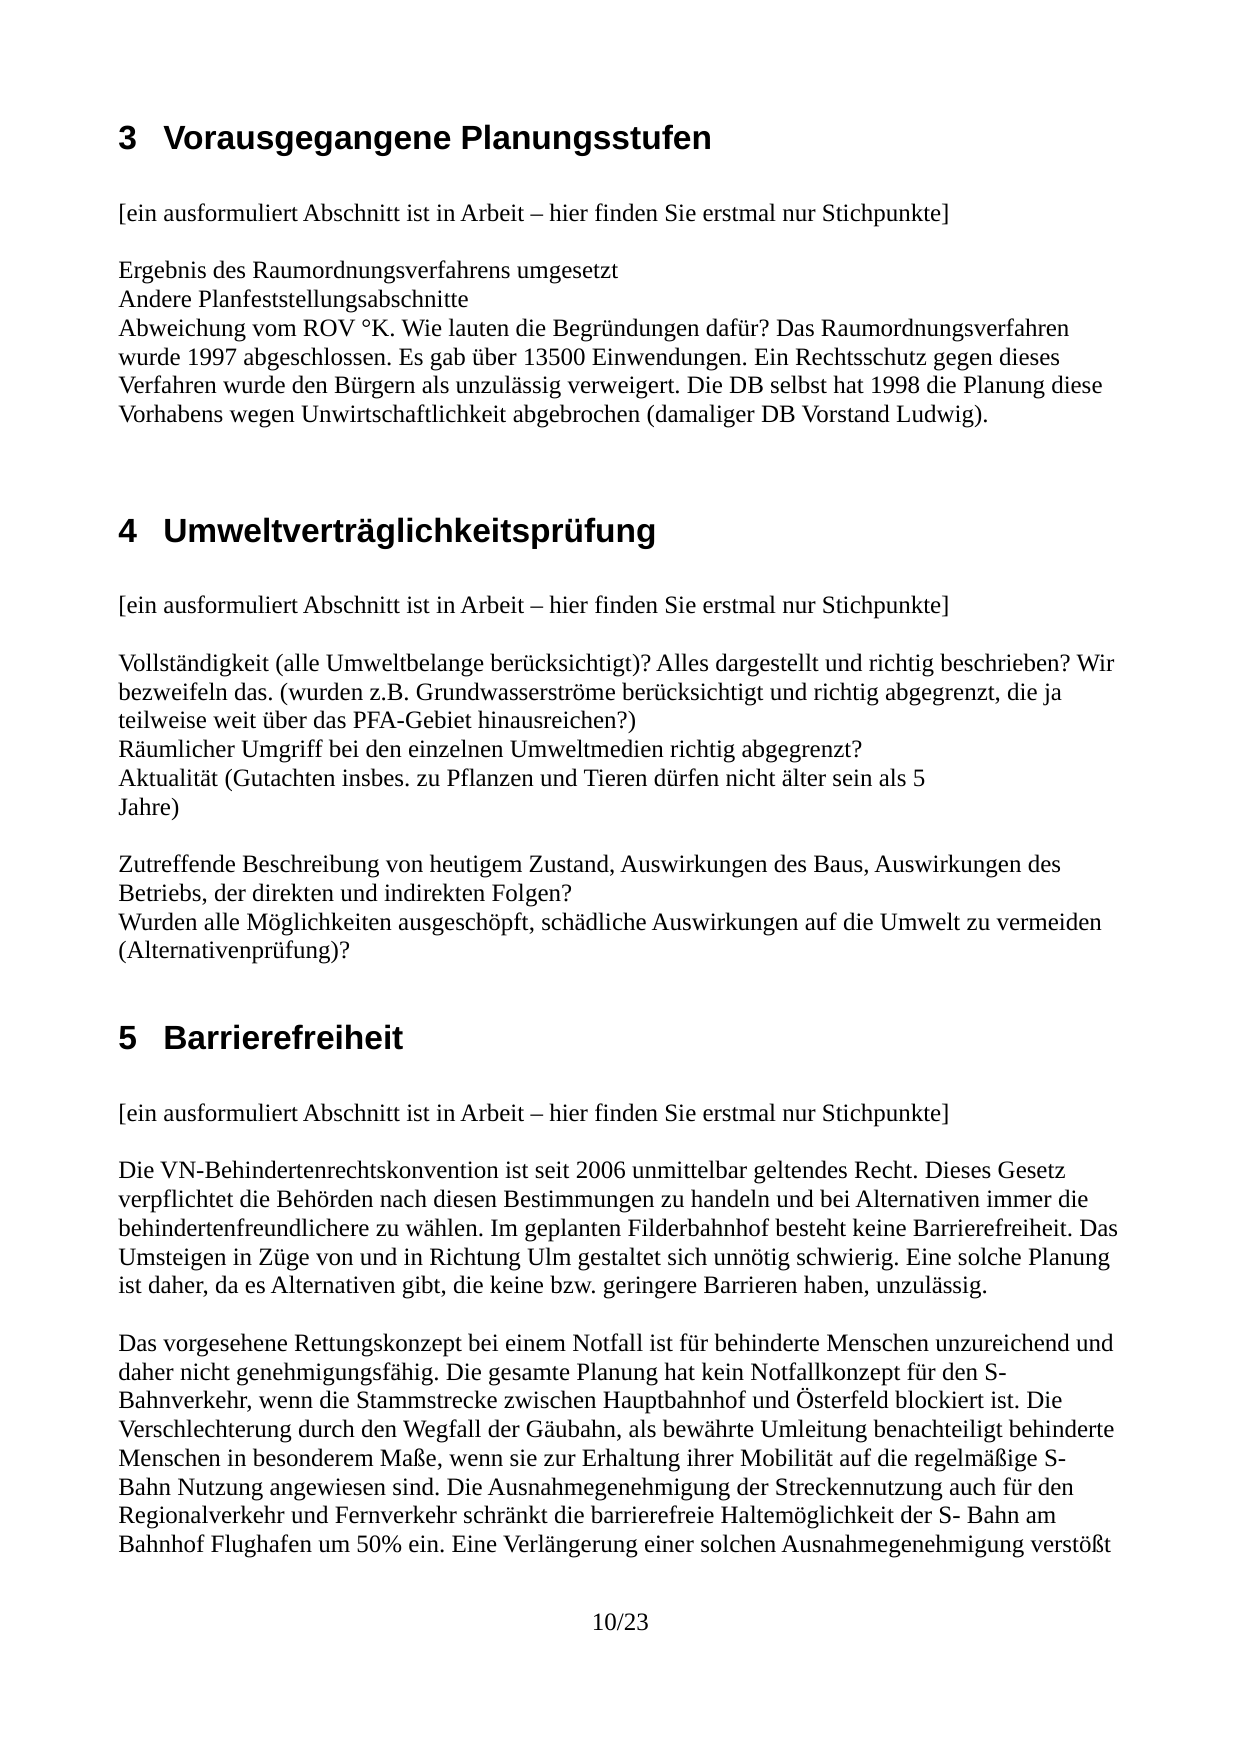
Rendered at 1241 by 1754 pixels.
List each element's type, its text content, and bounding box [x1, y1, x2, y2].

text Wurden alle Möglichkeiten ausgeschöpft, schädliche Auswirkungen auf die Umwelt zu vermeiden (Alternativenprüfung)? [118, 907, 1122, 964]
text Ergebnis des Raumordnungsverfahrens umgesetzt [118, 256, 1122, 284]
text Aktualität (Gutachten insbes. zu Pflanzen und Tieren dürfen nicht älter sein als 5 [118, 763, 1122, 792]
text [ein ausformuliert Abschnitt ist in Arbeit – hier finden Sie erstmal nur Stichpunkte] [118, 590, 1122, 619]
text Zutreffende Beschreibung von heutigem Zustand, Auswirkungen des Baus, Auswirkungen des Betriebs, der direkten und indirekten Folgen? [118, 849, 1122, 907]
text Die VN-Behindertenrechtskonvention ist seit 2006 unmittelbar geltendes Recht. Dieses Gesetz verpflichtet die Behörden nach diesen Bestimmungen zu handeln und bei Alternativen immer die behindertenfreundlichere zu wählen. Im geplanten Filderbahnhof besteht keine Barrierefreiheit. Das Umsteigen in Züge von und in Richtung Ulm gestaltet sich unnötig schwierig. Eine solche Planung ist daher, da es Alternativen gibt, die keine bzw. geringere Barrieren haben, unzulässig. [118, 1155, 1122, 1299]
text Räumlicher Umgriff bei den einzelnen Umweltmedien richtig abgegrenzt? [118, 734, 1122, 763]
text Jahre) [118, 792, 1122, 820]
subtitle Vorausgegangene Planungsstufen [118, 118, 1122, 157]
text Das vorgesehene Rettungskonzept bei einem Notfall ist für behinderte Menschen unzureichend und daher nicht genehmigungsfähig. Die gesamte Planung hat kein Notfallkonzept für den S-Bahnverkehr, wenn die Stammstrecke zwischen Hauptbahnhof und Österfeld blockiert ist. Die Verschlechterung durch den Wegfall der Gäubahn, als bewährte Umleitung benachteiligt behinderte Menschen in besonderem Maße, wenn sie zur Erhaltung ihrer Mobilität auf die regelmäßige S- Bahn Nutzung angewiesen sind. Die Ausnahmegenehmigung der Streckennutzung auch für den Regionalverkehr und Fernverkehr schränkt die barrierefreie Haltemöglichkeit der S- Bahn am Bahnhof Flughafen um 50% ein. Eine Verlängerung einer solchen Ausnahmegenehmigung verstößt [118, 1328, 1122, 1558]
text Vollständigkeit (alle Umweltbelange berücksichtigt)? Alles dargestellt und richtig beschrieben? Wir bezweifeln das. (wurden z.B. Grundwasserströme berücksichtigt und richtig abgegrenzt, die ja teilweise weit über das PFA-Gebiet hinausreichen?) [118, 648, 1122, 734]
subtitle Barrierefreiheit [118, 1018, 1122, 1057]
text [ein ausformuliert Abschnitt ist in Arbeit – hier finden Sie erstmal nur Stichpunkte] [118, 1098, 1122, 1127]
text [ein ausformuliert Abschnitt ist in Arbeit – hier finden Sie erstmal nur Stichpunkte] [118, 198, 1122, 227]
text Andere Planfeststellungsabschnitte [118, 284, 1122, 313]
text Abweichung vom ROV °K. Wie lauten die Begründungen dafür? Das Raumordnungsverfahren wurde 1997 abgeschlossen. Es gab über 13500 Einwendungen. Ein Rechtsschutz gegen dieses Verfahren wurde den Bürgern als unzulässig verweigert. Die DB selbst hat 1998 die Planung diese Vorhabens wegen Unwirtschaftlichkeit abgebrochen (damaliger DB Vorstand Ludwig). [118, 313, 1122, 428]
subtitle Umweltverträglichkeitsprüfung [118, 511, 1122, 549]
